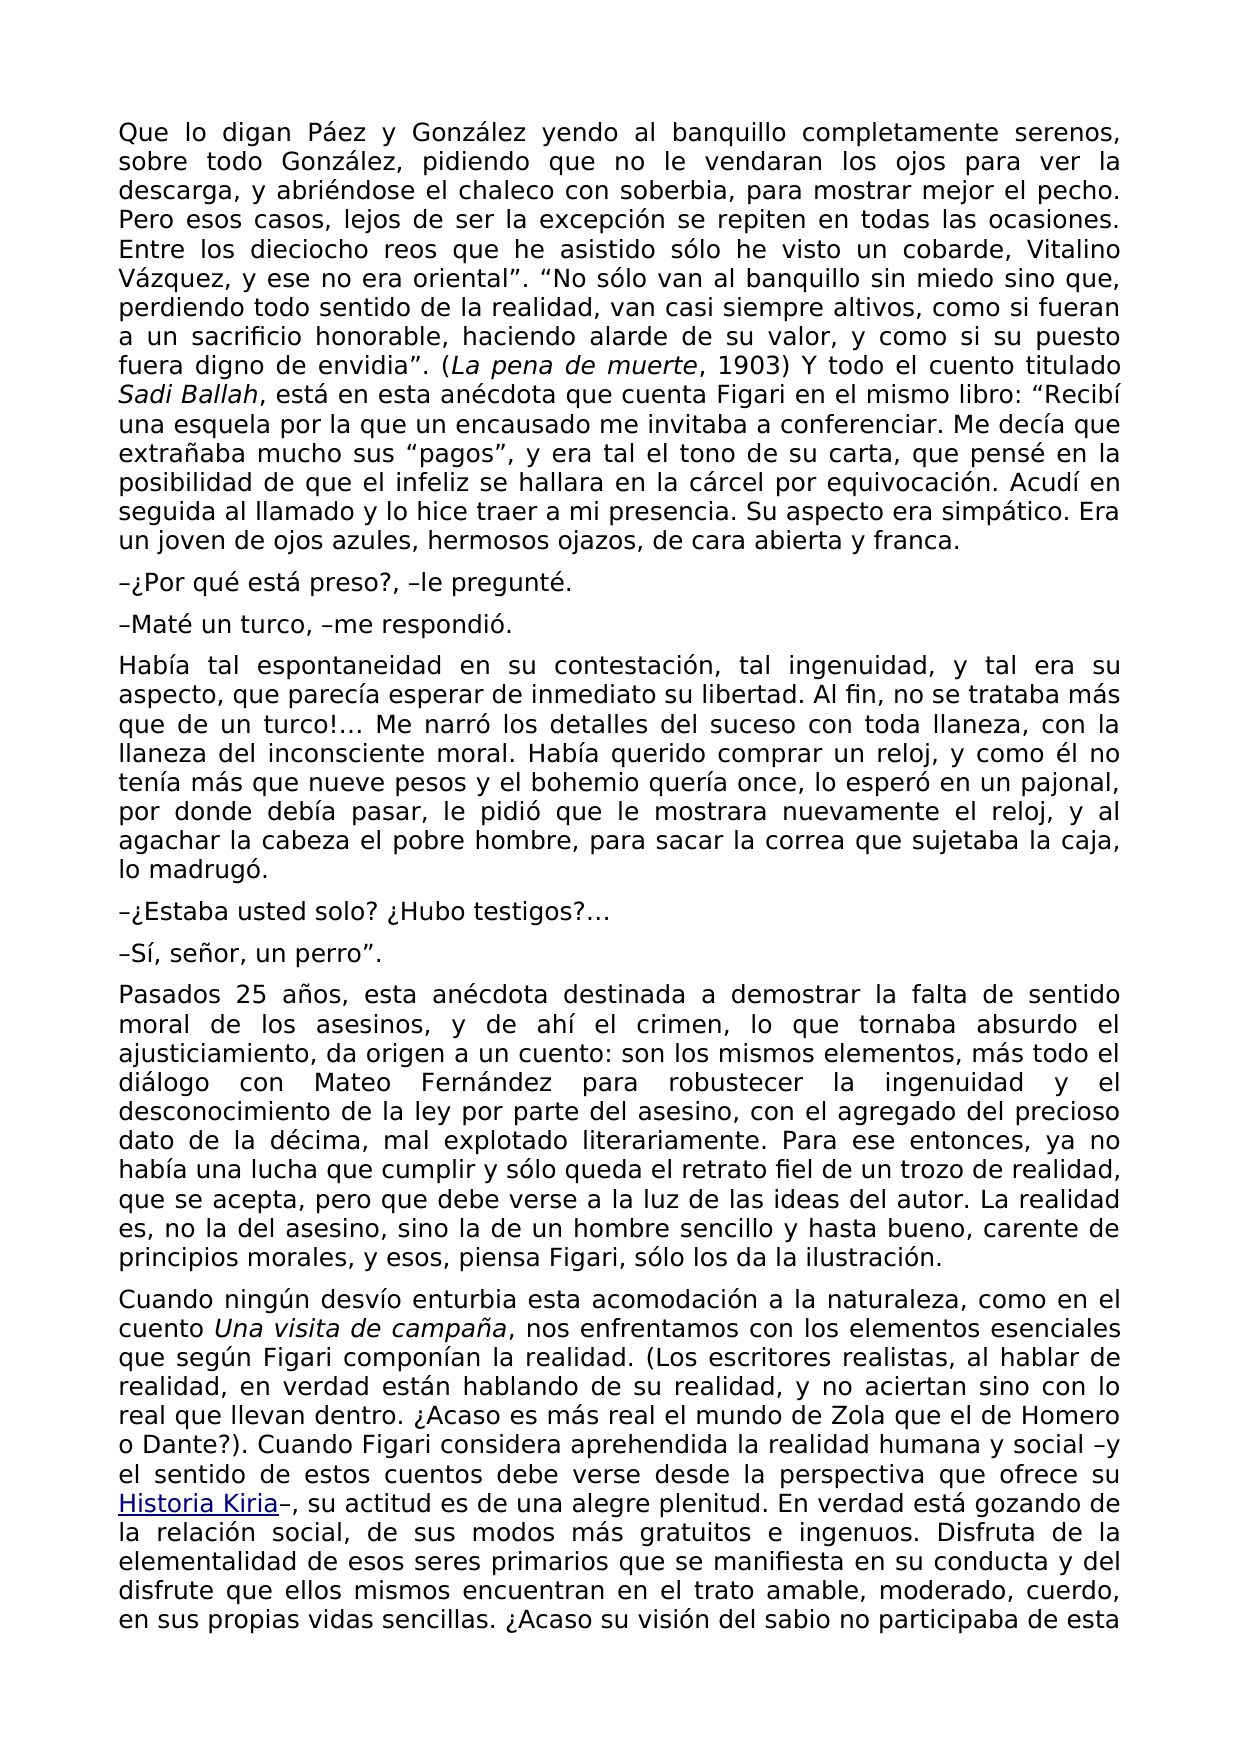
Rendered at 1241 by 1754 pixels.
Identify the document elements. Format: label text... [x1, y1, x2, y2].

text Cuando ningún desvío enturbia esta acomodación a la naturaleza, como en el cuento Una visita de campaña, nos enfrentamos con los elementos esenciales que según Figari componían la realidad. (Los escritores realistas, al hablar de realidad, en verdad están hablando de su realidad, y no aciertan sino con lo real que llevan dentro. ¿Acaso es más real el mundo de Zola que el de Homero o Dante?). Cuando Figari considera aprehendida la realidad humana y social –y el sentido de estos cuentos debe verse desde la perspectiva que ofrece su Historia Kiria–, su actitud es de una alegre plenitud. En verdad está gozando de la relación social, de sus modos más gratuitos e ingenuos. Disfruta de la elementalidad de esos seres primarios que se manifiesta en su conducta y del disfrute que ellos mismos encuentran en el trato amable, moderado, cuerdo, en sus propias vidas sencillas. ¿Acaso su visión del sabio no participaba de esta [118, 1285, 1122, 1635]
text Había tal espontaneidad en su contestación, tal ingenuidad, y tal era su aspecto, que parecía esperar de inmediato su libertad. Al fin, no se trataba más que de un turco!… Me narró los detalles del suceso con toda llaneza, con la llaneza del inconsciente moral. Había querido comprar un reloj, y como él no tenía más que nueve pesos y el bohemio quería once, lo esperó en un pajonal, por donde debía pasar, le pidió que le mostrara nuevamente el reloj, y al agachar la cabeza el pobre hombre, para sacar la correa que sujetaba la caja, lo madrugó. [118, 651, 1122, 885]
text –¿Por qué está preso?, –le pregunté. [118, 568, 1122, 597]
text –Sí, señor, un perro”. [118, 939, 1122, 968]
text Que lo digan Páez y González yendo al banquillo completamente serenos, sobre todo González, pidiendo que no le vendaran los ojos para ver la descarga, y abriéndose el chaleco con soberbia, para mostrar mejor el pecho. Pero esos casos, lejos de ser la excepción se repiten en todas las ocasiones. Entre los dieciocho reos que he asistido sólo he visto un cobarde, Vitalino Vázquez, y ese no era oriental”. “No sólo van al banquillo sin miedo sino que, perdiendo todo sentido de la realidad, van casi siempre altivos, como si fueran a un sacrificio honorable, haciendo alarde de su valor, y como si su puesto fuera digno de envidia”. (La pena de muerte, 1903) Y todo el cuento titulado Sadi Ballah, está en esta anécdota que cuenta Figari en el mismo libro: “Recibí una esquela por la que un encausado me invitaba a conferenciar. Me decía que extrañaba mucho sus “pagos”, y era tal el tono de su carta, que pensé en la posibilidad de que el infeliz se hallara en la cárcel por equivocación. Acudí en seguida al llamado y lo hice traer a mi presencia. Su aspecto era simpático. Era un joven de ojos azules, hermosos ojazos, de cara abierta y franca. [118, 118, 1122, 556]
text –Maté un turco, –me respondió. [118, 610, 1122, 639]
text Pasados 25 años, esta anécdota destinada a demostrar la falta de sentido moral de los asesinos, y de ahí el crimen, lo que tornaba absurdo el ajusticiamiento, da origen a un cuento: son los mismos elementos, más todo el diálogo con Mateo Fernández para robustecer la ingenuidad y el desconocimiento de la ley por parte del asesino, con el agregado del precioso dato de la décima, mal explotado literariamente. Para ese entonces, ya no había una lucha que cumplir y sólo queda el retrato fiel de un trozo de realidad, que se acepta, pero que debe verse a la luz de las ideas del autor. La realidad es, no la del asesino, sino la de un hombre sencillo y hasta bueno, carente de principios morales, y esos, piensa Figari, sólo los da la ilustración. [118, 981, 1122, 1272]
text –¿Estaba usted solo? ¿Hubo testigos?… [118, 897, 1122, 926]
